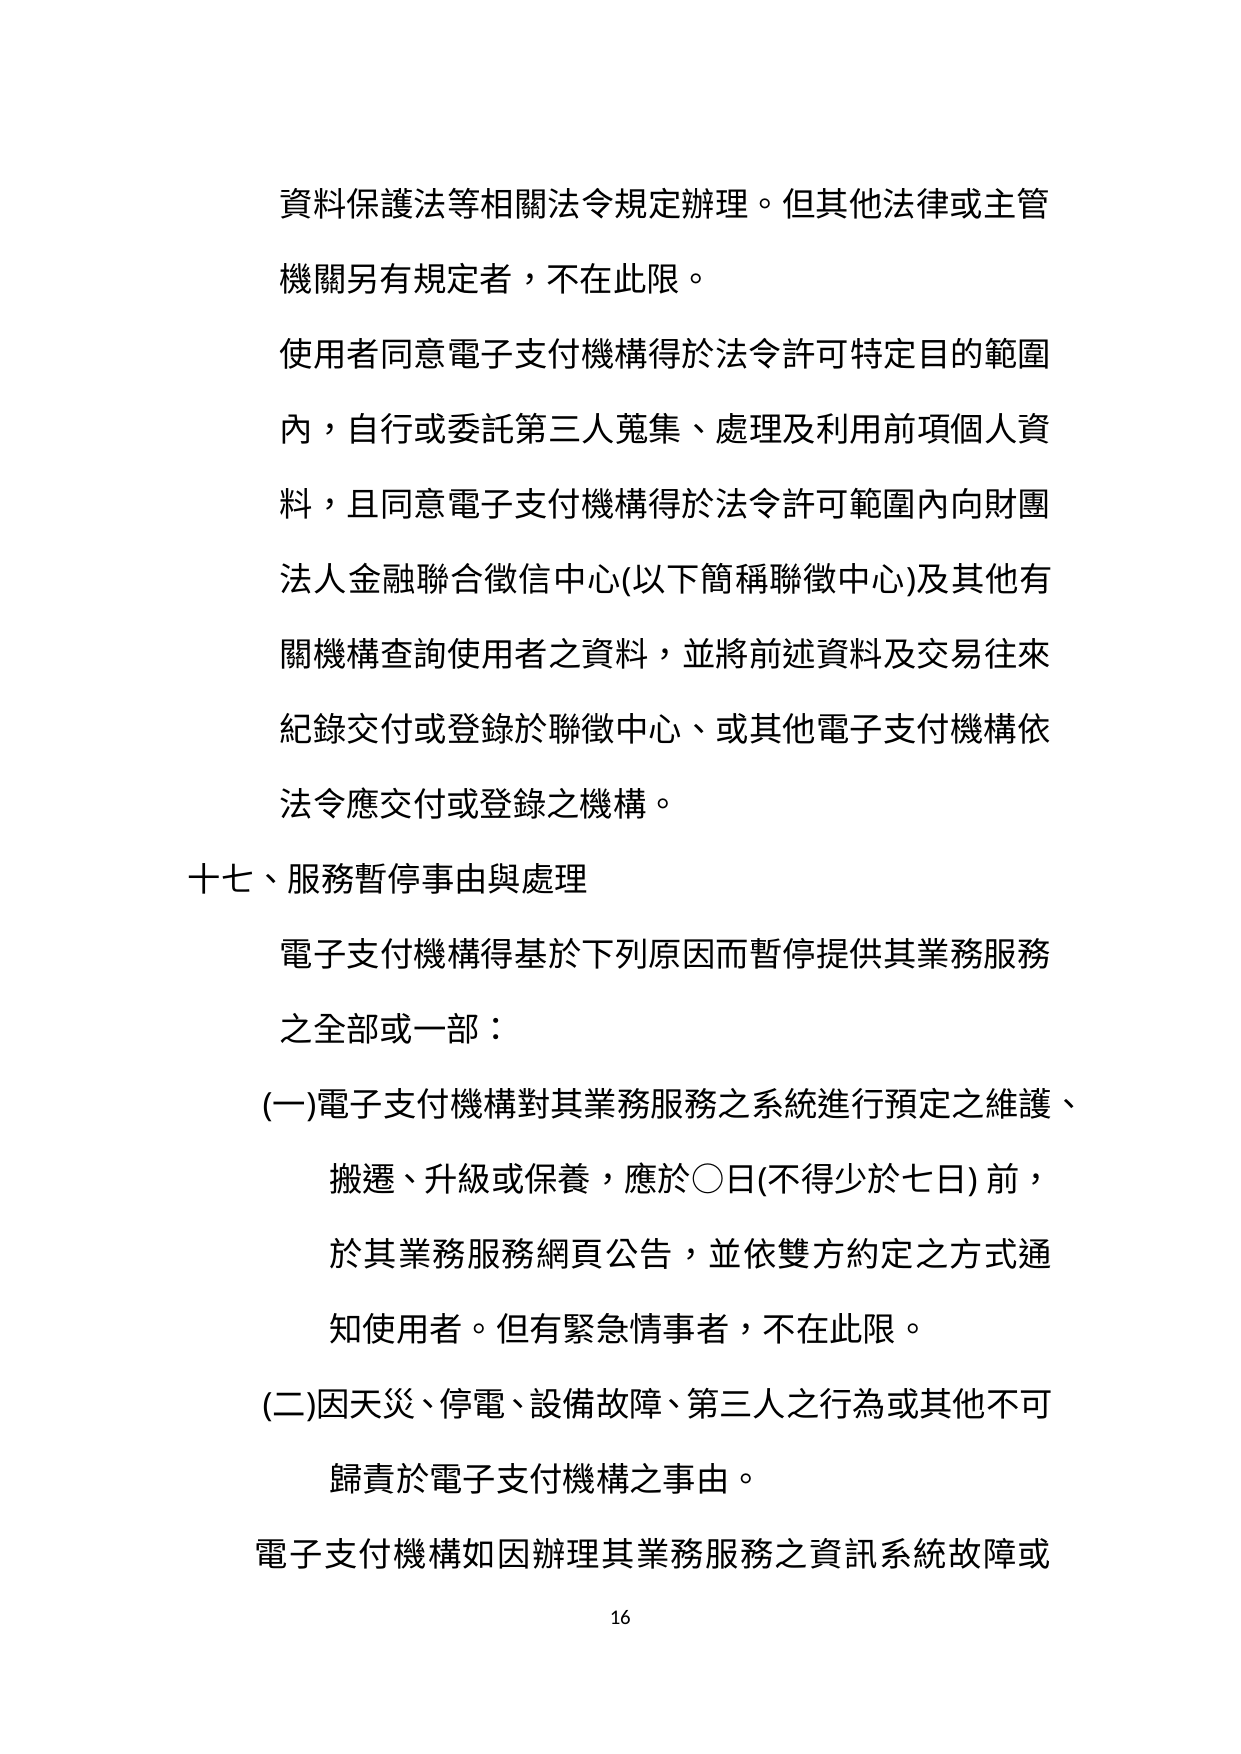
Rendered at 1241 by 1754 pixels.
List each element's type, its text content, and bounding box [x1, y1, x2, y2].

text 電子支付機構如因辦理其業務服務之資訊系統故障或 [254, 1514, 1053, 1589]
text (二)因天災、停電、設備故障、第三人之行為或其他不可歸責於電子支付機構之事由。 [262, 1364, 1053, 1514]
text 資料保護法等相關法令規定辦理。但其他法律或主管機關另有規定者，不在此限。 [279, 164, 1053, 314]
text 使用者同意電子支付機構得於法令許可特定目的範圍內，自行或委託第三人蒐集、處理及利用前項個人資料，且同意電子支付機構得於法令許可範圍內向財團法人金融聯合徵信中心(以下簡稱聯徵中心)及其他有關機構查詢使用者之資料，並將前述資料及交易往來紀錄交付或登錄於聯徵中心、或其他電子支付機構依法令應交付或登錄之機構。 [279, 314, 1053, 839]
text 十七、服務暫停事由與處理 [187, 839, 1053, 914]
text 電子支付機構得基於下列原因而暫停提供其業務服務之全部或一部： [279, 914, 1053, 1064]
text (一)電子支付機構對其業務服務之系統進行預定之維護、搬遷、升級或保養，應於○日(不得少於七日) 前，於其業務服務網頁公告，並依雙方約定之方式通知使用者。但有緊急情事者，不在此限。 [262, 1064, 1053, 1364]
